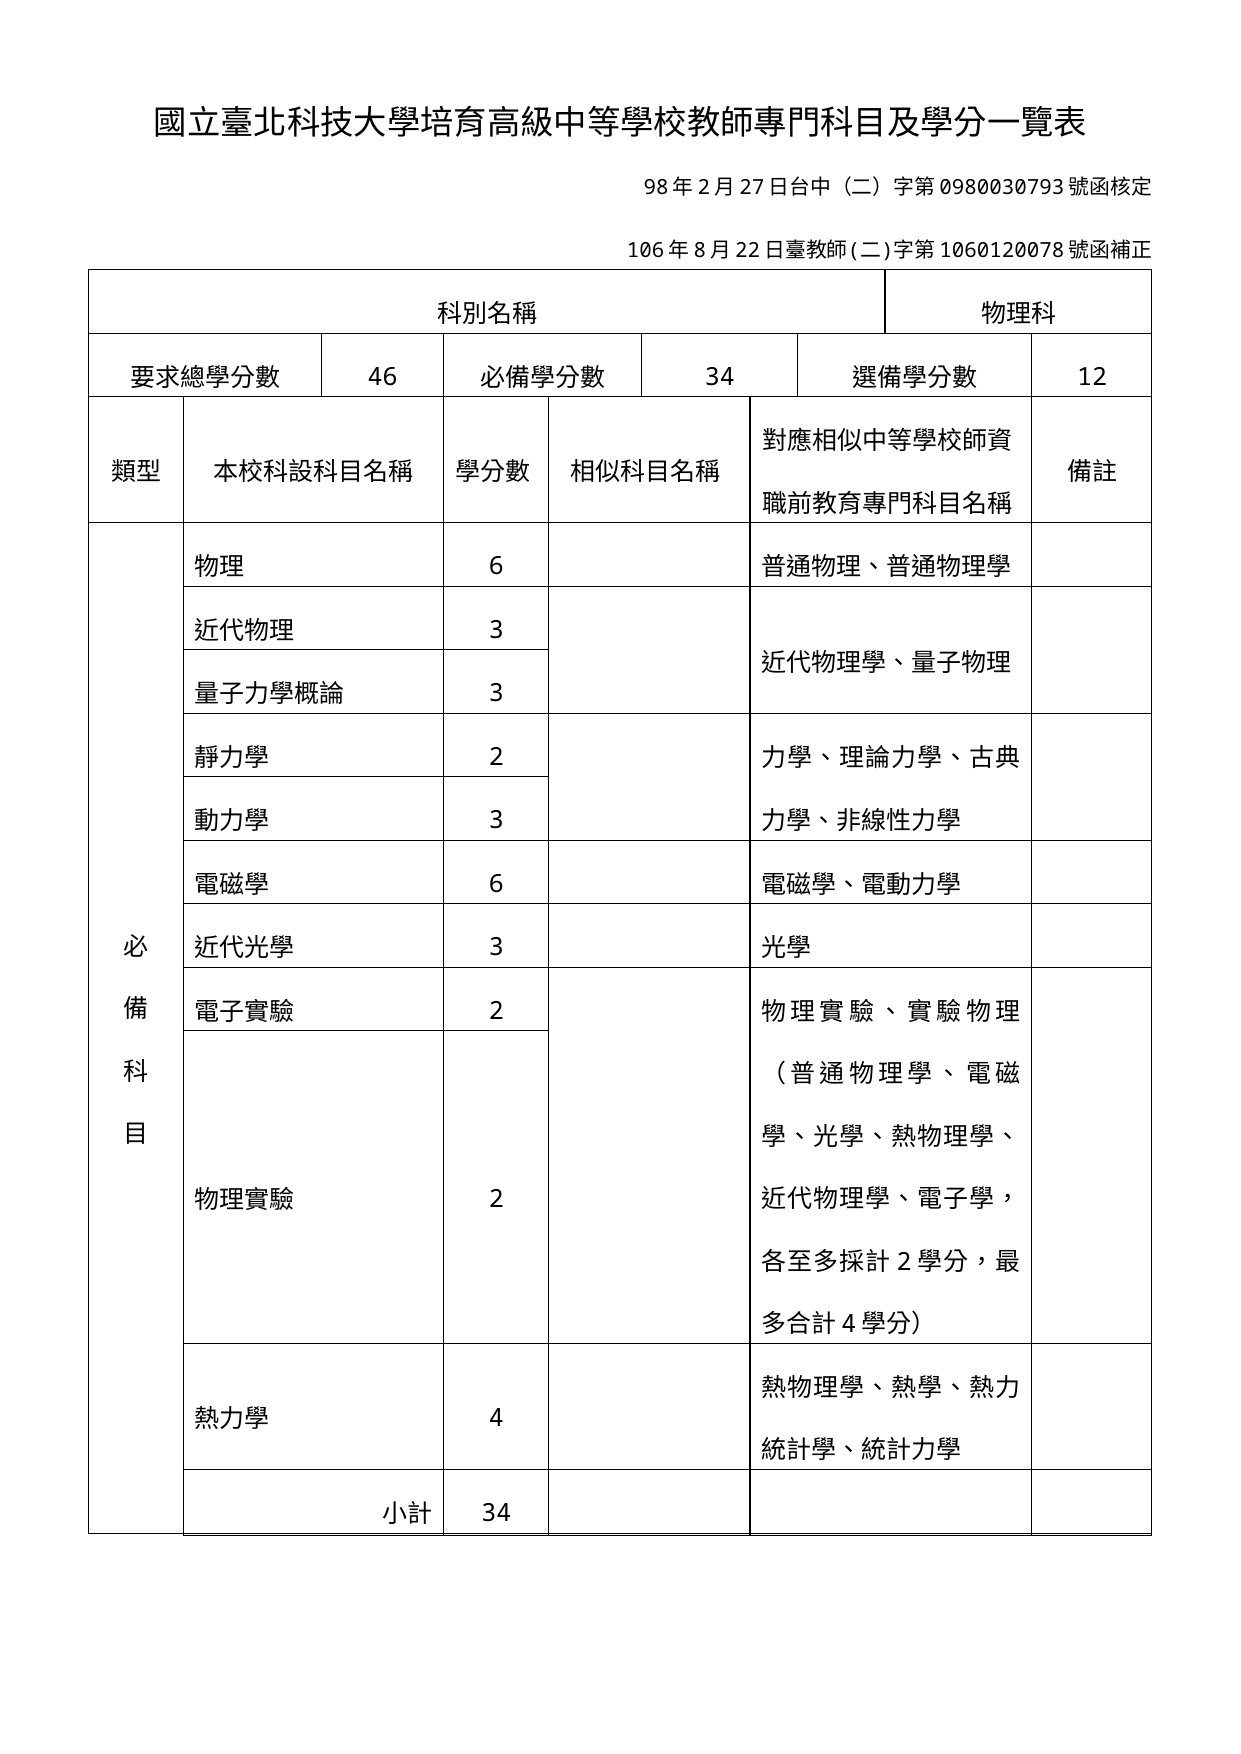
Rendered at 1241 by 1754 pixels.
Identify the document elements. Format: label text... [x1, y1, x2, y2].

table_cell 34 [444, 1470, 548, 1532]
text 106年8月22日臺教師(二)字第1060120078號函補正 [89, 206, 1152, 269]
table_cell 本校科設科目名稱 [184, 397, 443, 522]
table_cell 量子力學概論 [184, 650, 443, 713]
table_cell 物理實驗 [184, 1031, 443, 1343]
table_cell 對應相似中等學校師資職前教育專門科目名稱 [751, 397, 1031, 522]
table_cell [1032, 1344, 1151, 1469]
table_cell 電磁學 [184, 841, 443, 903]
table_cell 必備學分數 [444, 334, 641, 396]
table_cell 物理實驗、實驗物理（普通物理學、電磁學、光學、熱物理學、近代物理學、電子學，各至多採計2學分，最多合計4學分） [751, 968, 1031, 1343]
table_cell [549, 523, 749, 586]
table_cell 3 [444, 587, 548, 649]
table_cell 2 [444, 968, 548, 1030]
table_cell 3 [444, 904, 548, 967]
table_cell 電磁學、電動力學 [751, 841, 1031, 903]
table_cell 必 備 科 目 [89, 523, 183, 1532]
table_cell 近代光學 [184, 904, 443, 967]
table_cell 近代物理學、量子物理 [751, 587, 1031, 713]
table_cell 46 [322, 334, 443, 396]
table_cell [549, 968, 749, 1343]
table_cell 熱物理學、熱學、熱力統計學、統計力學 [751, 1344, 1031, 1469]
table_header 物理科 [886, 270, 1151, 332]
table_cell 要求總學分數 [89, 334, 321, 396]
table_cell 小計 [184, 1470, 443, 1532]
table_header 科別名稱 [89, 270, 884, 332]
table_cell 光學 [751, 904, 1031, 967]
table_cell 相似科目名稱 [549, 397, 749, 522]
text 98年2月27日台中（二）字第0980030793號函核定 [89, 144, 1152, 206]
table_cell 靜力學 [184, 714, 443, 776]
table_cell 力學、理論力學、古典力學、非線性力學 [751, 714, 1031, 840]
table_cell 學分數 [444, 397, 548, 522]
table_cell 動力學 [184, 777, 443, 840]
table_cell [1032, 1470, 1151, 1532]
table_cell [549, 1470, 749, 1532]
table_cell 4 [444, 1344, 548, 1469]
table_cell [549, 841, 749, 903]
table_cell 2 [444, 714, 548, 776]
table_cell 3 [444, 777, 548, 840]
table_cell [1032, 904, 1151, 967]
table_cell 電子實驗 [184, 968, 443, 1030]
table_cell 6 [444, 523, 548, 586]
table_cell [549, 587, 749, 713]
table_cell [751, 1470, 1031, 1532]
table_cell 普通物理、普通物理學 [751, 523, 1031, 586]
table_cell [1032, 714, 1151, 840]
table_cell 6 [444, 841, 548, 903]
table_cell 備註 [1032, 397, 1151, 522]
table_cell [1032, 587, 1151, 713]
table_cell [1032, 523, 1151, 586]
table_cell [549, 904, 749, 967]
table_cell [1032, 841, 1151, 903]
table_cell 物理 [184, 523, 443, 586]
table_cell 選備學分數 [798, 334, 1031, 396]
text 國立臺北科技大學培育高級中等學校教師專門科目及學分一覽表 [89, 96, 1152, 144]
table_cell [1032, 968, 1151, 1343]
table_cell [549, 714, 749, 840]
table_cell 2 [444, 1031, 548, 1343]
table_cell 3 [444, 650, 548, 713]
table_cell 近代物理 [184, 587, 443, 649]
table_cell 34 [642, 334, 797, 396]
table_cell 熱力學 [184, 1344, 443, 1469]
table_cell 類型 [89, 397, 183, 522]
table_cell [549, 1344, 749, 1469]
table_cell 12 [1032, 334, 1151, 396]
